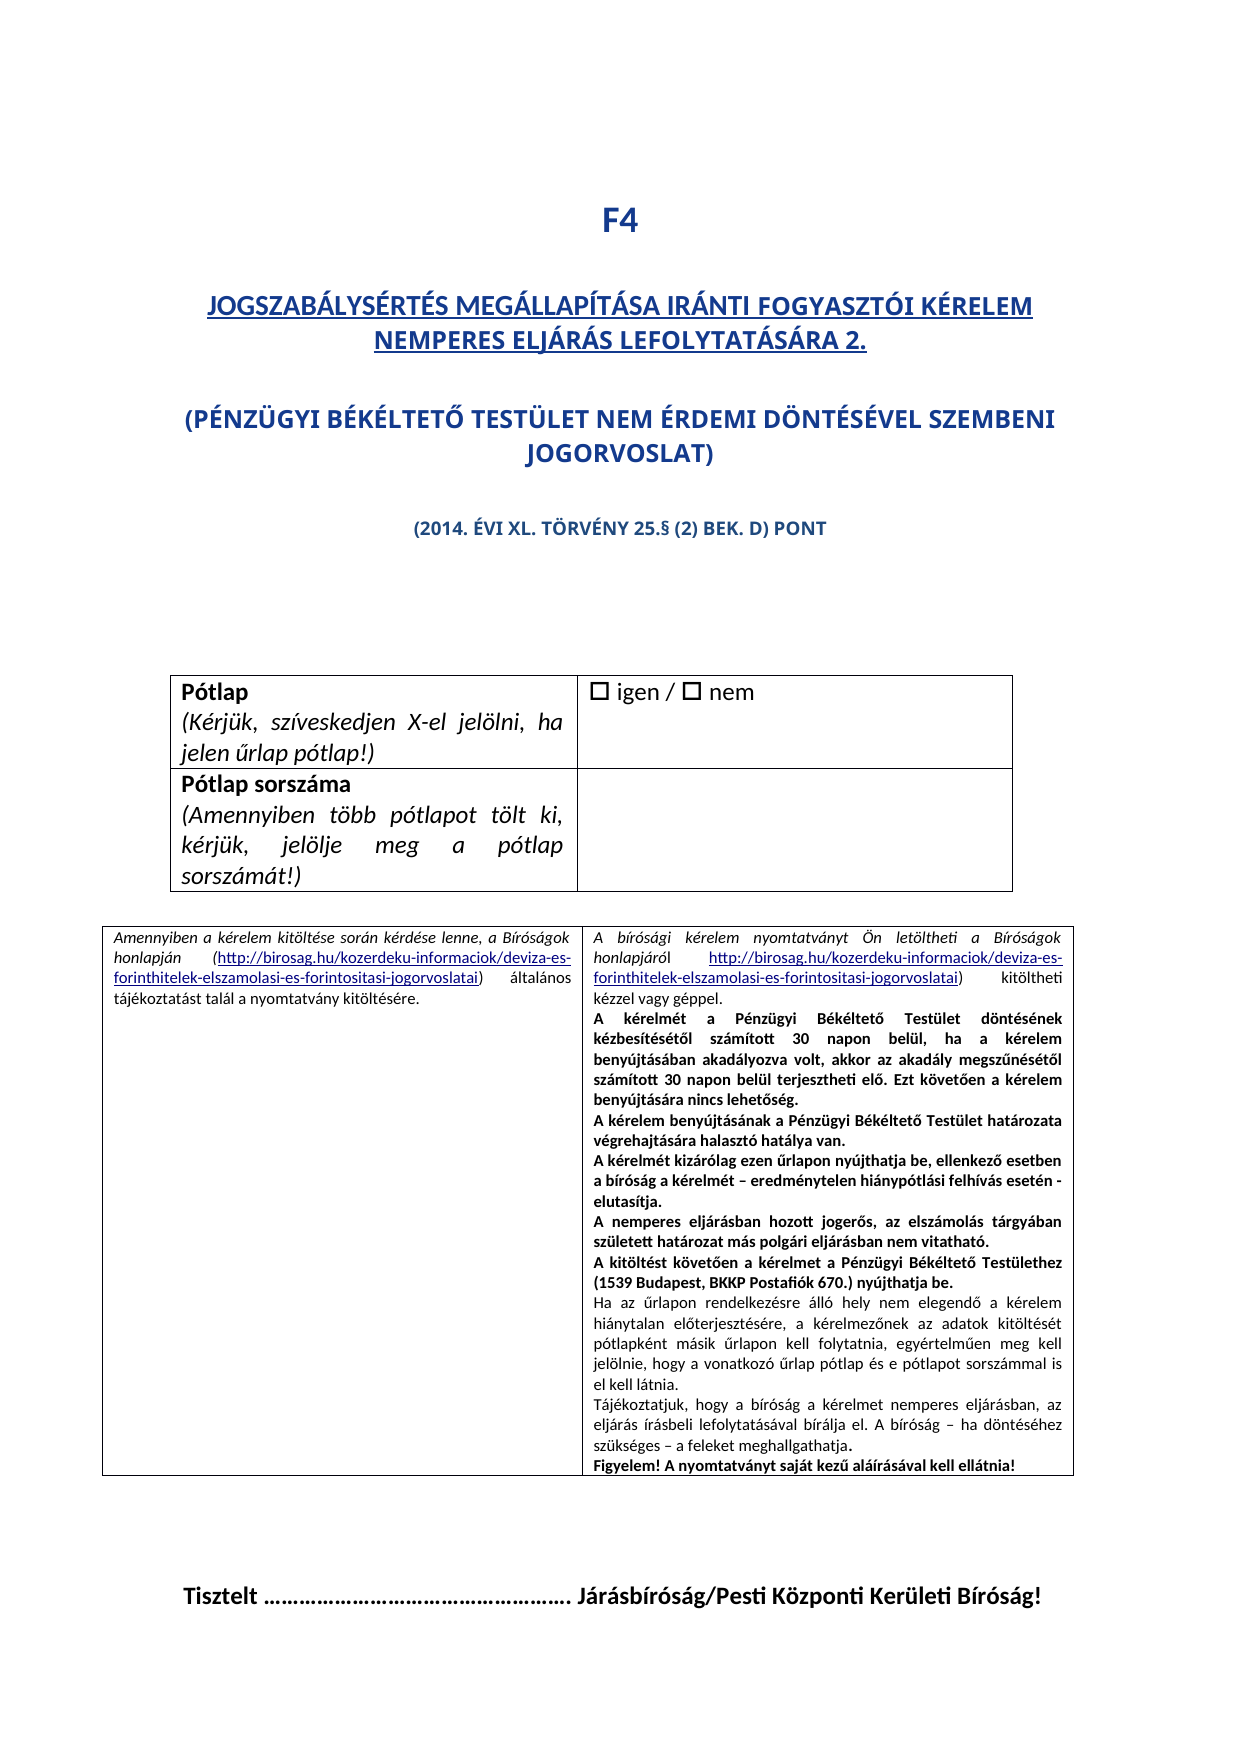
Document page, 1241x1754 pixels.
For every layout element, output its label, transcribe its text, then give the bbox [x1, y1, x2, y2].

table_header A bírósági kérelem nyomtatványt Ön letöltheti a Bíróságok honlapjáról http://birosag.hu/kozerdeku-informaciok/deviza-es-forinthitelek-elszamolasi-es-forintositasi-jogorvoslatai) kitöltheti kézzel vagy géppel. A kérelmét a Pénzügyi Békéltető Testület döntésének kézbesítésétől számított 30 napon belül, ha a kérelem benyújtásában akadályozva volt, akkor az akadály megszűnésétől számított 30 napon belül terjesztheti elő. Ezt követően a kérelem benyújtására nincs lehetőség. A kérelem benyújtásának a Pénzügyi Békéltető Testület határozata végrehajtására halasztó hatálya van. A kérelmét kizárólag ezen űrlapon nyújthatja be, ellenkező esetben a bíróság a kérelmét – eredménytelen hiánypótlási felhívás esetén - elutasítja. A nemperes eljárásban hozott jogerős, az elszámolás tárgyában született határozat más polgári eljárásban nem vitatható. A kitöltést követően a kérelmet a Pénzügyi Békéltető Testülethez (1539 Budapest, BKKP Postafiók 670.) nyújthatja be. Ha az űrlapon rendelkezésre álló hely nem elegendő a kérelem hiánytalan előterjesztésére, a kérelmezőnek az adatok kitöltését pótlapként másik űrlapon kell folytatnia, egyértelműen meg kell jelölnie, hogy a vonatkozó űrlap pótlap és e pótlapot sorszámmal is el kell látnia. Tájékoztatjuk, hogy a bíróság a kérelmet nemperes eljárásban, az eljárás írásbeli lefolytatásával bírálja el. A bíróság – ha döntéséhez szükséges – a feleket meghallgathatja. Figyelem! A nyomtatványt saját kezű aláírásával kell ellátnia! [583, 927, 1073, 1475]
table_header  igen /  nem [578, 676, 1012, 768]
table_header Pótlap (Kérjük, szíveskedjen X-el jelölni, ha jelen űrlap pótlap!) [171, 676, 577, 768]
table_header Amennyiben a kérelem kitöltése során kérdése lenne, a Bíróságok honlapján (http://birosag.hu/kozerdeku-informaciok/deviza-es-forinthitelek-elszamolasi-es-forintositasi-jogorvoslatai) általános tájékoztatást talál a nyomtatvány kitöltésére. [103, 927, 582, 1475]
table_header [141, 596, 1099, 892]
table_cell [578, 769, 1012, 891]
text Tisztelt ……………………………………………. Járásbíróság/Pesti Központi Kerületi Bíróság! [103, 1580, 1122, 1611]
table_cell Pótlap sorszáma (Amennyiben több pótlapot tölt ki, kérjük, jelölje meg a pótlap sorszámát!) [171, 769, 577, 891]
table_header F4 JOGSZABÁLYSÉRTÉS megállapítása iránti Fogyasztói kérelem nemperes eljárás lefolytatására 2. (pÉNZÜGYI BÉKÉLTETŐ TESTÜLET NEM ÉRDEMI DÖNTÉSÉVEL SZEMBENI JOGORVOSLAT) (2014. évi XL. törvény 25.§ (2) BEK. d) pont [135, 171, 1105, 562]
